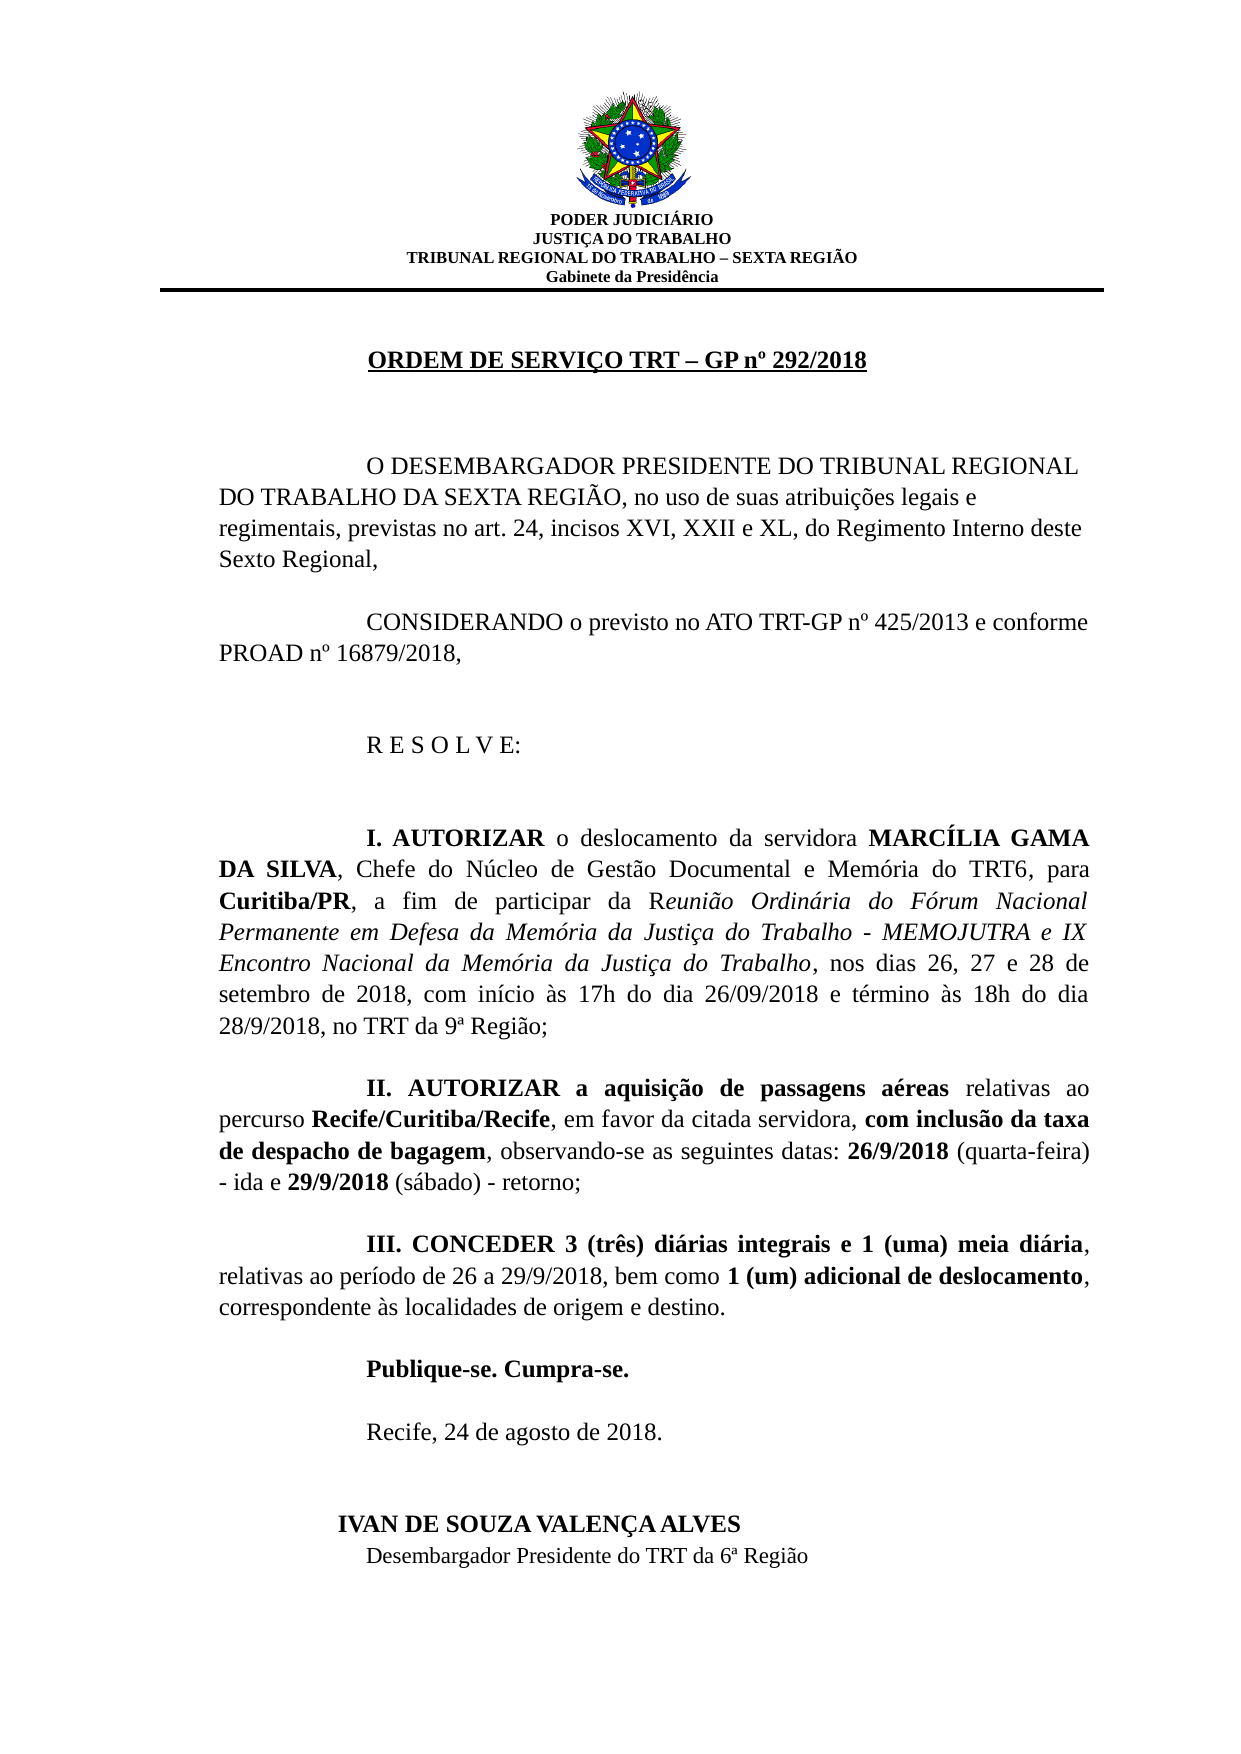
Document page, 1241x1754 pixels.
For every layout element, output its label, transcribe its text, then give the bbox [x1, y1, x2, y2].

text IVAN DE SOUZA VALENÇA ALVES [218, 1509, 1045, 1539]
text II. AUTORIZAR a aquisição de passagens aéreas relativas ao percurso Recife/Curitiba/Recife, em favor da citada servidora, com inclusão da taxa de despacho de bagagem, observando-se as seguintes datas: 26/9/2018 (quarta-feira) - ida e 29/9/2018 (sábado) - retorno; [218, 1072, 1090, 1197]
text O DESEMBARGADOR PRESIDENTE DO TRIBUNAL REGIONAL DO TRABALHO DA SEXTA REGIÃO, no uso de suas atribuições legais e regimentais, previstas no art. 24, incisos XVI, XXII e XL, do Regimento Interno deste Sexto Regional, [218, 449, 1090, 574]
text Desembargador Presidente do TRT da 6ª Região [159, 1539, 1045, 1570]
picture [570, 88, 694, 210]
subtitle ORDEM DE SERVIÇO TRT – GP nº 292/2018 [189, 345, 1045, 374]
text Recife, 24 de agosto de 2018. [218, 1415, 1045, 1447]
text Publique-se. Cumpra-se. [218, 1353, 1045, 1384]
text III. CONCEDER 3 (três) diárias integrais e 1 (uma) meia diária, relativas ao período de 26 a 29/9/2018, bem como 1 (um) adicional de deslocamento, correspondente às localidades de origem e destino. [218, 1228, 1090, 1322]
text I. AUTORIZAR o deslocamento da servidora MARCÍLIA GAMA DA SILVA, Chefe do Núcleo de Gestão Documental e Memória do TRT6, para Curitiba/PR, a fim de participar da Reunião Ordinária do Fórum Nacional Permanente em Defesa da Memória da Justiça do Trabalho - MEMOJUTRA e IX Encontro Nacional da Memória da Justiça do Trabalho, nos dias 26, 27 e 28 de setembro de 2018, com início às 17h do dia 26/09/2018 e término às 18h do dia 28/9/2018, no TRT da 9ª Região; [218, 822, 1090, 1040]
text CONSIDERANDO o previsto no ATO TRT-GP nº 425/2013 e conforme PROAD nº 16879/2018, [218, 605, 1090, 668]
text R E S O L V E: [218, 730, 1090, 759]
